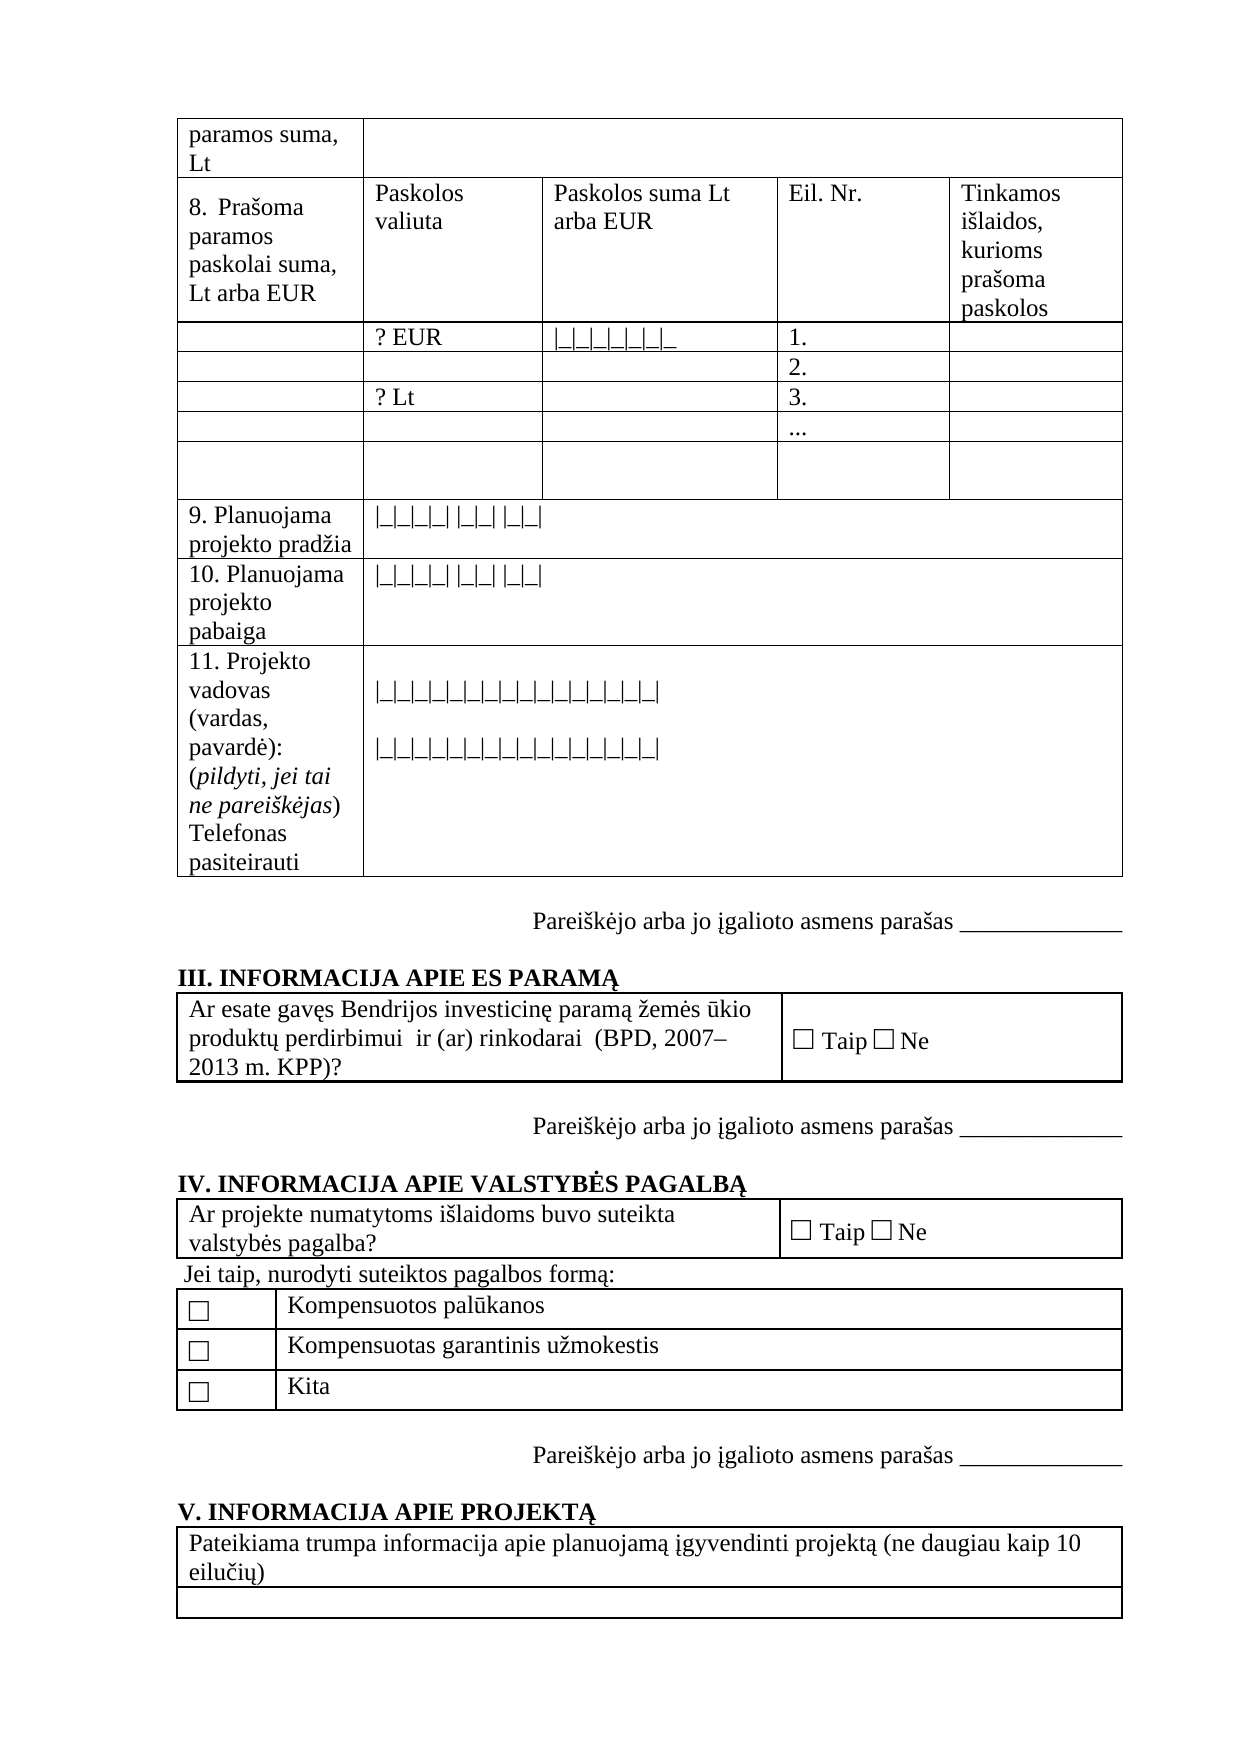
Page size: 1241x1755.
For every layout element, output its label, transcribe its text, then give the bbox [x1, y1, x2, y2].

table_cell [950, 500, 1013, 558]
table_header □ Taip □ Ne [783, 994, 1121, 1080]
table_cell Paskolos valiuta [364, 178, 542, 321]
table_cell |_|_|_|_|_|_|_|_|_|_|_|_|_|_|_|_| |_|_|_|_|_|_|_|_|_|_|_|_|_|_|_|_| [364, 646, 949, 876]
table_cell 2. [778, 352, 949, 381]
text III. INFORMACIJA APIE ES PARAMĄ [177, 963, 1122, 992]
table_cell [950, 646, 1013, 876]
table_cell paramos suma, Lt [178, 119, 363, 177]
table_cell [1064, 500, 1122, 558]
table_header □ Taip □ Ne [781, 1200, 1121, 1257]
table_header Pateikiama trumpa informacija apie planuojamą įgyvendinti projektą (ne daugiau kaip 10 eilučių) [178, 1528, 1121, 1586]
text Jei taip, nurodyti suteiktos pagalbos formą: [177, 1259, 1122, 1288]
table_cell 3. [778, 382, 949, 411]
table_cell Paskolos suma Lt arba EUR [543, 178, 777, 321]
table_cell [1064, 646, 1122, 876]
table_header Ar projekte numatytoms išlaidoms buvo suteikta valstybės pagalba? [178, 1200, 779, 1257]
table_cell 10. Planuojama projekto pabaiga [178, 559, 363, 645]
text Pareiškėjo arba jo įgalioto asmens parašas _____________ [177, 906, 1122, 934]
table_cell [950, 323, 1122, 351]
table_cell [543, 412, 777, 441]
table_cell [543, 352, 777, 381]
table_cell |_|_|_|_|_|_|_ [543, 323, 777, 351]
table_cell [1014, 500, 1064, 558]
table_cell [178, 382, 363, 411]
table_cell Kompensuotas garantinis užmokestis [277, 1330, 1121, 1369]
table_cell [543, 442, 777, 499]
table_cell [178, 442, 363, 499]
table_cell [1014, 559, 1064, 645]
table_header Ar esate gavęs Bendrijos investicinę paramą žemės ūkio produktų perdirbimui ir (ar) rinkodarai (BPD, 2007–2013 m. KPP)? [178, 994, 781, 1080]
table_cell [950, 352, 1122, 381]
table_cell [178, 412, 363, 441]
text Pareiškėjo arba jo įgalioto asmens parašas _____________ [177, 1440, 1122, 1469]
table_cell 9. Planuojama projekto pradžia [178, 500, 363, 558]
table_cell 11. Projekto vadovas (vardas, pavardė): (pildyti, jei tai ne pareiškėjas) Telefonas pasiteirauti [178, 646, 363, 876]
table_cell |_|_|_|_| |_|_| |_|_| [364, 500, 949, 558]
table_cell [364, 412, 542, 441]
table_cell [950, 412, 1122, 441]
table_cell Eil. Nr. [778, 178, 949, 321]
table_cell [778, 442, 949, 499]
table_header Kompensuotos palūkanos [277, 1290, 1121, 1328]
table_header □ [178, 1290, 275, 1328]
table_cell [364, 442, 542, 499]
table_cell [950, 559, 1013, 645]
table_cell [364, 119, 1088, 177]
table_cell [1089, 119, 1122, 177]
table_cell [178, 323, 363, 351]
text IV. INFORMACIJA APIE VALSTYBĖS PAGALBĄ [177, 1169, 1122, 1197]
table_cell [543, 382, 777, 411]
table_cell [178, 352, 363, 381]
table_cell ? Lt [364, 382, 542, 411]
table_cell [950, 382, 1122, 411]
table_cell □ [178, 1330, 275, 1369]
table_cell [1014, 646, 1064, 876]
table_cell |_|_|_|_| |_|_| |_|_| [364, 559, 949, 645]
table_cell [364, 352, 542, 381]
table_cell Kita [277, 1371, 1121, 1409]
table_cell □ [178, 1371, 275, 1409]
table_cell ? EUR [364, 323, 542, 351]
table_cell 8. Prašoma paramos paskolai suma, Lt arba EUR [178, 178, 363, 321]
table_cell [950, 442, 1122, 499]
text Pareiškėjo arba jo įgalioto asmens parašas _____________ [177, 1111, 1122, 1140]
table_cell [178, 1588, 1121, 1617]
text V. INFORMACIJA APIE PROJEKTĄ [177, 1497, 1122, 1526]
table_cell ... [778, 412, 949, 441]
table_cell 1. [778, 323, 949, 351]
table_cell Tinkamos išlaidos, kurioms prašoma paskolos [950, 178, 1122, 321]
table_cell [1064, 559, 1122, 645]
